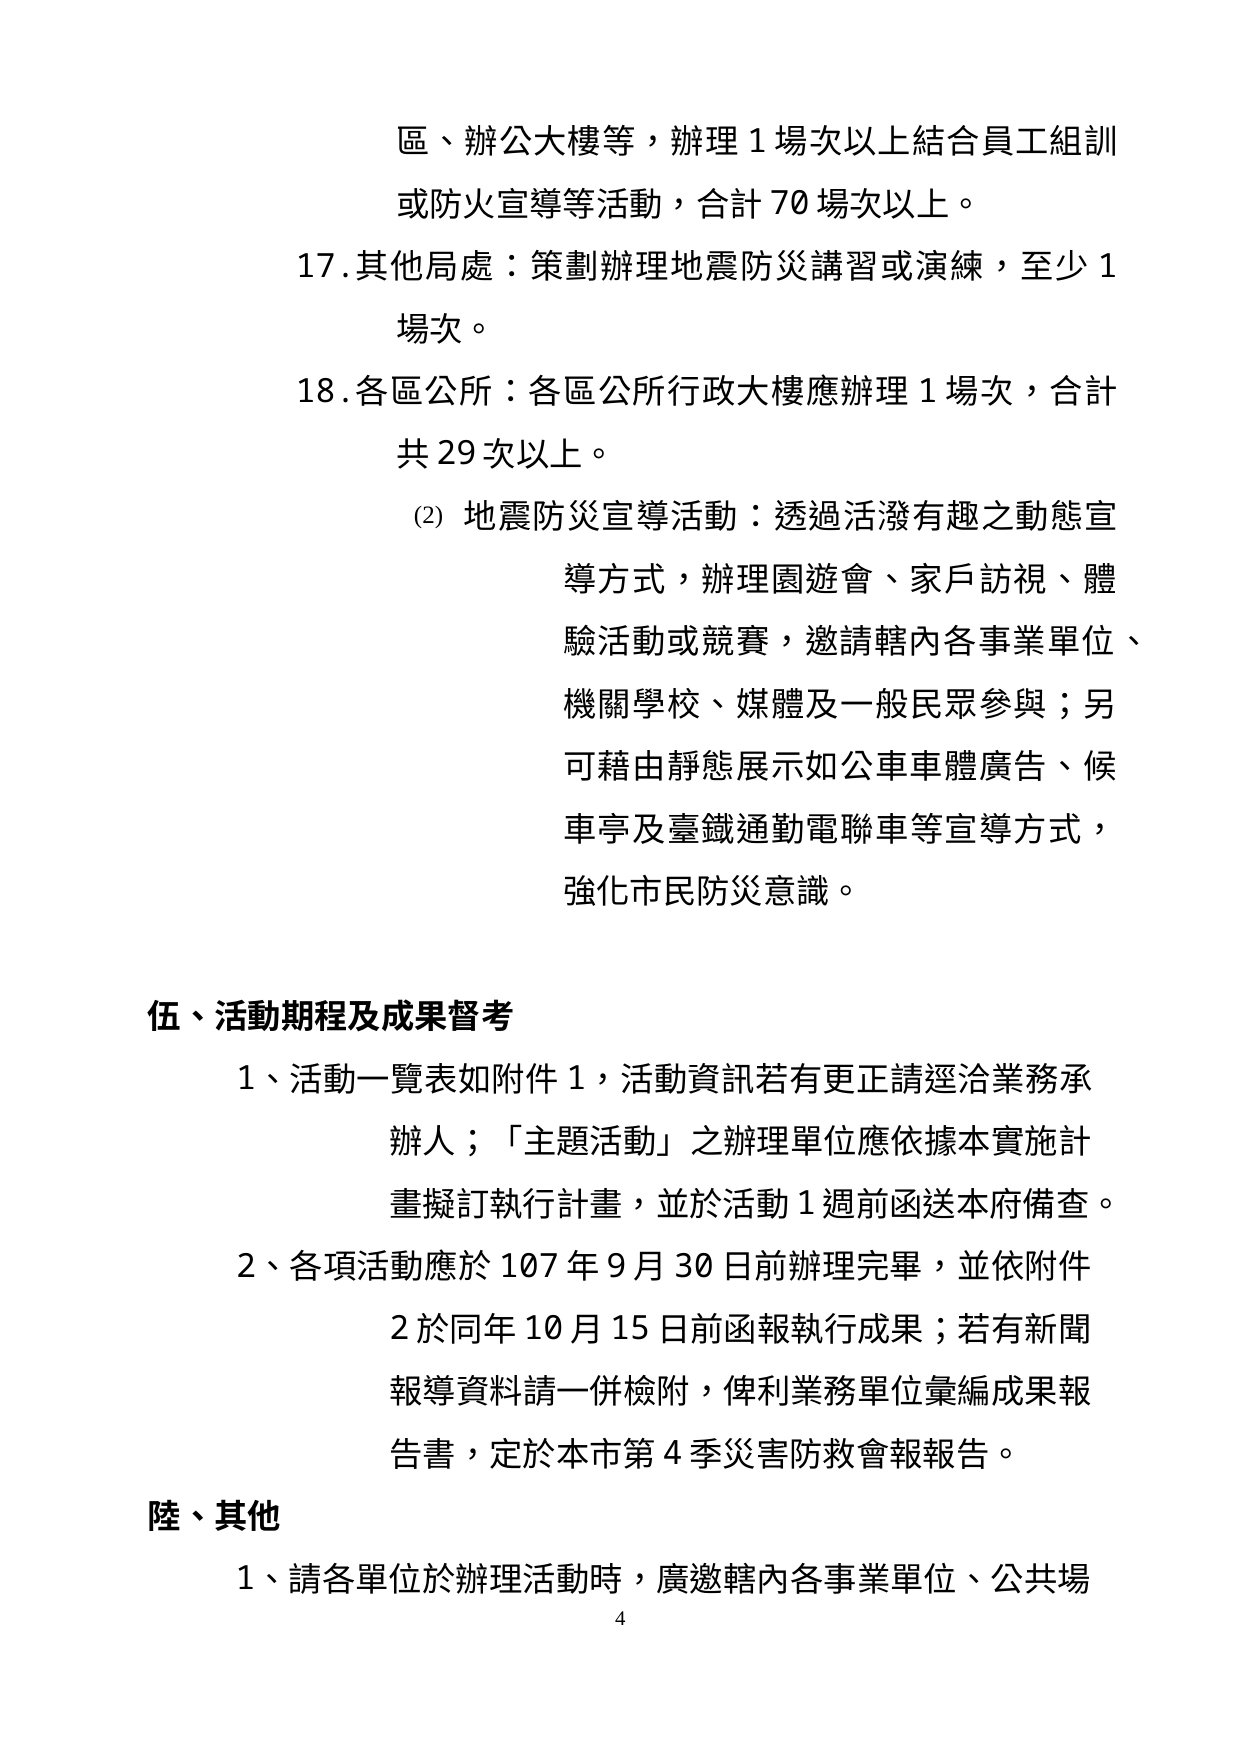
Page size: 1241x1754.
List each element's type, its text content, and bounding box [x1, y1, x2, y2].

list 其他局處：策劃辦理地震防災講習或演練，至少1場次。 [295, 222, 1117, 347]
list 請各單位於辦理活動時，廣邀轄內各事業單位、公共場所業者、機關、學校代表及民眾，提升市民參與。 [235, 1535, 1092, 1597]
list 各項活動應於107年9月30日前辦理完畢，並依附件2於同年10月15日前函報執行成果；若有新聞報導資料請一併檢附，俾利業務單位彙編成果報告書，定於本市第4季災害防救會報報告。 [236, 1222, 1092, 1472]
list 區、辦公大樓等，辦理1場次以上結合員工組訓或防火宣導等活動，合計70場次以上。 [295, 97, 1117, 222]
list 其他 [148, 1472, 1092, 1535]
list 各區公所：各區公所行政大樓應辦理1場次，合計共29次以上。 [295, 347, 1117, 472]
list 活動一覽表如附件1，活動資訊若有更正請逕洽業務承辦人；「主題活動」之辦理單位應依據本實施計畫擬訂執行計畫，並於活動1週前函送本府備查。 [236, 1035, 1092, 1222]
list 地震防災宣導活動：透過活潑有趣之動態宣導方式，辦理園遊會、家戶訪視、體驗活動或競賽，邀請轄內各事業單位、機關學校、媒體及一般民眾參與；另可藉由靜態展示如公車車體廣告、候車亭及臺鐡通勤電聯車等宣導方式，強化市民防災意識。 [414, 472, 1117, 910]
list 活動期程及成果督考 [148, 972, 1092, 1035]
